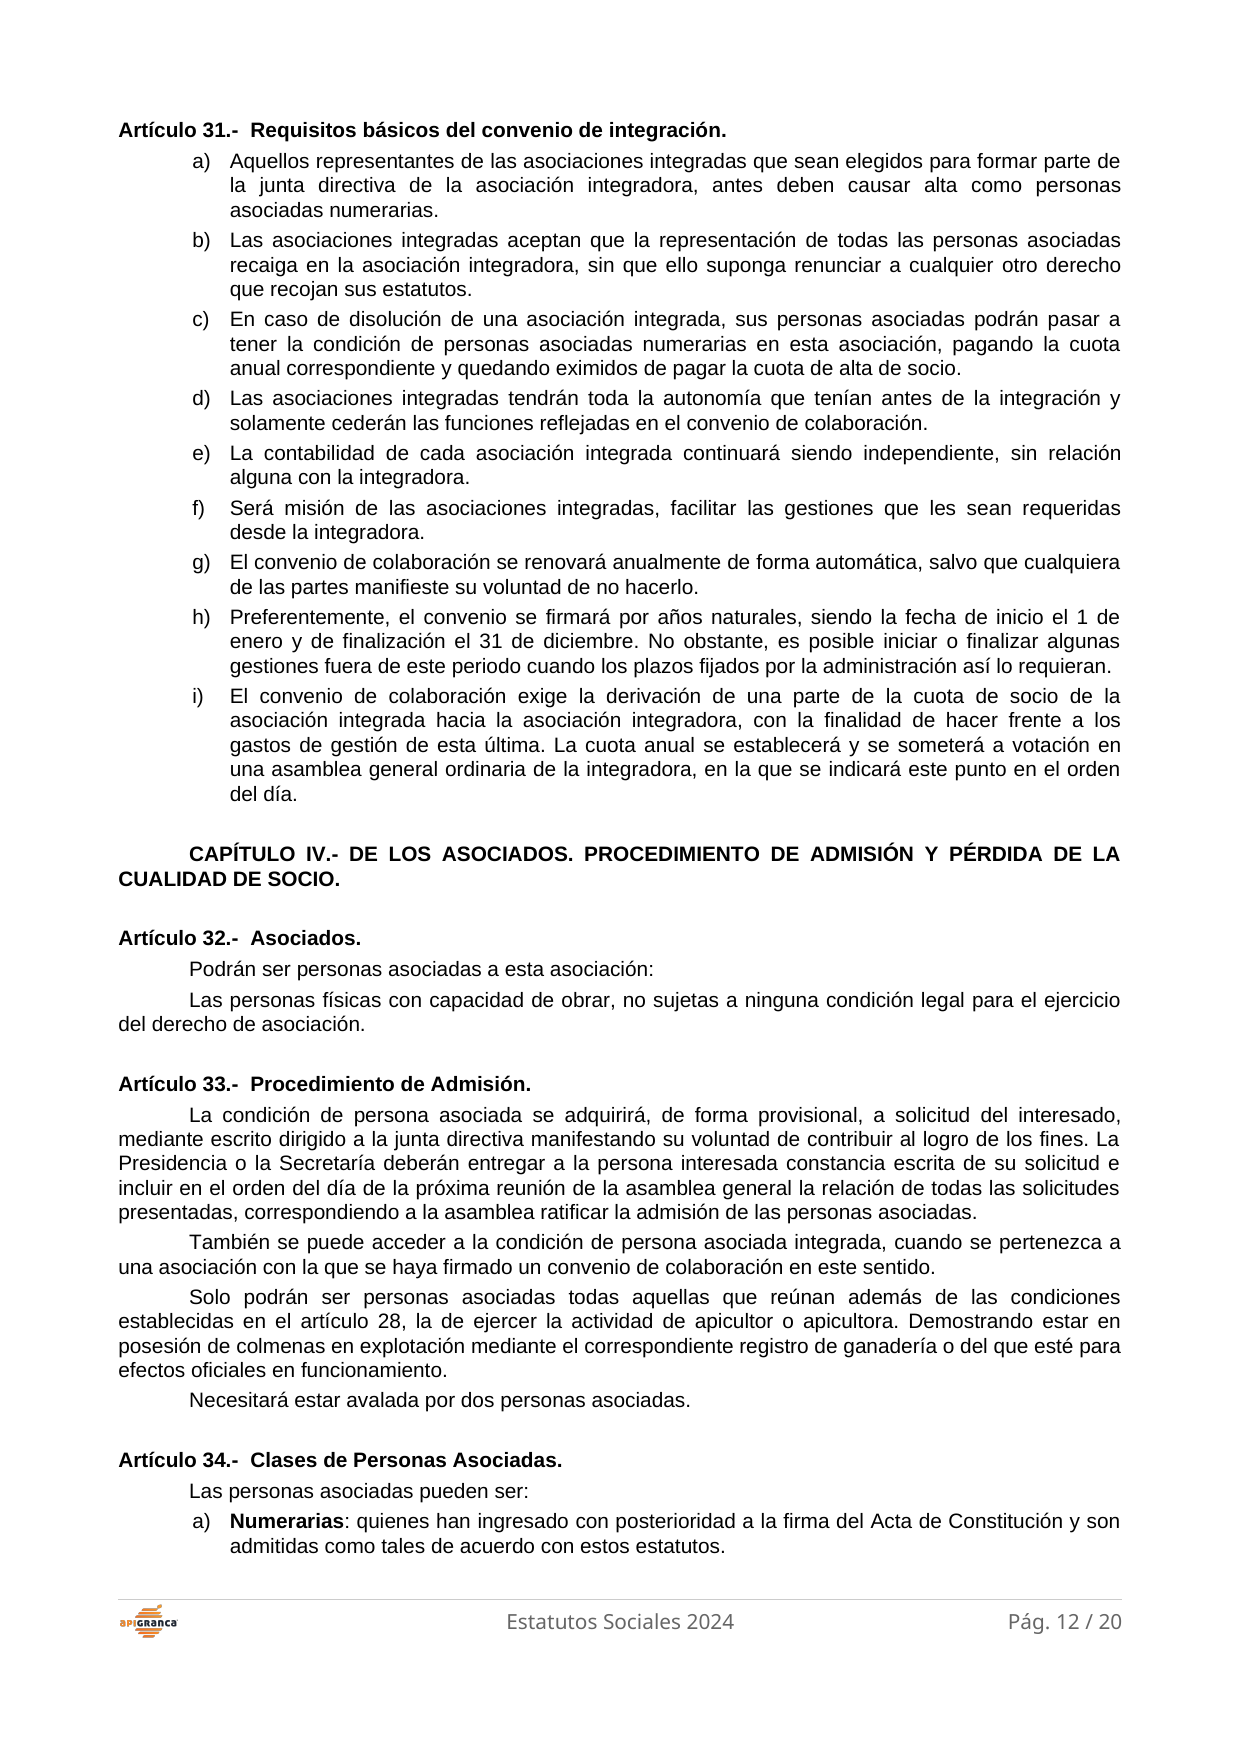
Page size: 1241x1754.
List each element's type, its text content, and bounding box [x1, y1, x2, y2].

text Podrán ser personas asociadas a esta asociación: [118, 957, 1122, 981]
list Las asociaciones integradas aceptan que la representación de todas las personas asociadas recaiga en la asociación integradora, sin que ello suponga renunciar a cualquier otro derecho que recojan sus estatutos. [192, 228, 1122, 301]
list Será misión de las asociaciones integradas, facilitar las gestiones que les sean requeridas desde la integradora. [192, 496, 1122, 544]
subtitle Requisitos básicos del convenio de integración. [118, 118, 1122, 142]
subtitle Procedimiento de Admisión. [118, 1072, 1122, 1096]
list El convenio de colaboración se renovará anualmente de forma automática, salvo que cualquiera de las partes manifieste su voluntad de no hacerlo. [192, 550, 1122, 598]
text Las personas físicas con capacidad de obrar, no sujetas a ninguna condición legal para el ejercicio del derecho de asociación. [118, 987, 1122, 1036]
subtitle Clases de Personas Asociadas. [118, 1448, 1122, 1472]
text CAPÍTULO IV.- DE LOS ASOCIADOS. PROCEDIMIENTO DE ADMISIÓN Y PÉRDIDA DE LA CUALIDAD DE SOCIO. [118, 842, 1122, 890]
text Necesitará estar avalada por dos personas asociadas. [118, 1388, 1122, 1412]
list Aquellos representantes de las asociaciones integradas que sean elegidos para formar parte de la junta directiva de la asociación integradora, antes deben causar alta como personas asociadas numerarias. [192, 149, 1122, 222]
list En caso de disolución de una asociación integrada, sus personas asociadas podrán pasar a tener la condición de personas asociadas numerarias en esta asociación, pagando la cuota anual correspondiente y quedando eximidos de pagar la cuota de alta de socio. [192, 307, 1122, 380]
subtitle Asociados. [118, 926, 1122, 950]
list Las asociaciones integradas tendrán toda la autonomía que tenían antes de la integración y solamente cederán las funciones reflejadas en el convenio de colaboración. [192, 386, 1122, 434]
list Preferentemente, el convenio se firmará por años naturales, siendo la fecha de inicio el 1 de enero y de finalización el 31 de diciembre. No obstante, es posible iniciar o finalizar algunas gestiones fuera de este periodo cuando los plazos fijados por la administración así lo requieran. [192, 605, 1122, 678]
text También se puede acceder a la condición de persona asociada integrada, cuando se pertenezca a una asociación con la que se haya firmado un convenio de colaboración en este sentido. [118, 1230, 1122, 1278]
text Las personas asociadas pueden ser: [118, 1479, 1122, 1503]
text La condición de persona asociada se adquirirá, de forma provisional, a solicitud del interesado, mediante escrito dirigido a la junta directiva manifestando su voluntad de contribuir al logro de los fines. La Presidencia o la Secretaría deberán entregar a la persona interesada constancia escrita de su solicitud e incluir en el orden del día de la próxima reunión de la asamblea general la relación de todas las solicitudes presentadas, correspondiendo a la asamblea ratificar la admisión de las personas asociadas. [118, 1102, 1122, 1224]
text Solo podrán ser personas asociadas todas aquellas que reúnan además de las condiciones establecidas en el artículo 28, la de ejercer la actividad de apicultor o apicultora. Demostrando estar en posesión de colmenas en explotación mediante el correspondiente registro de ganadería o del que esté para efectos oficiales en funcionamiento. [118, 1285, 1122, 1382]
list Numerarias: quienes han ingresado con posterioridad a la firma del Acta de Constitución y son admitidas como tales de acuerdo con estos estatutos. [192, 1509, 1122, 1558]
list La contabilidad de cada asociación integrada continuará siendo independiente, sin relación alguna con la integradora. [192, 441, 1122, 489]
list El convenio de colaboración exige la derivación de una parte de la cuota de socio de la asociación integrada hacia la asociación integradora, con la finalidad de hacer frente a los gastos de gestión de esta última. La cuota anual se establecerá y se someterá a votación en una asamblea general ordinaria de la integradora, en la que se indicará este punto en el orden del día. [192, 684, 1122, 805]
picture [116, 1603, 182, 1640]
